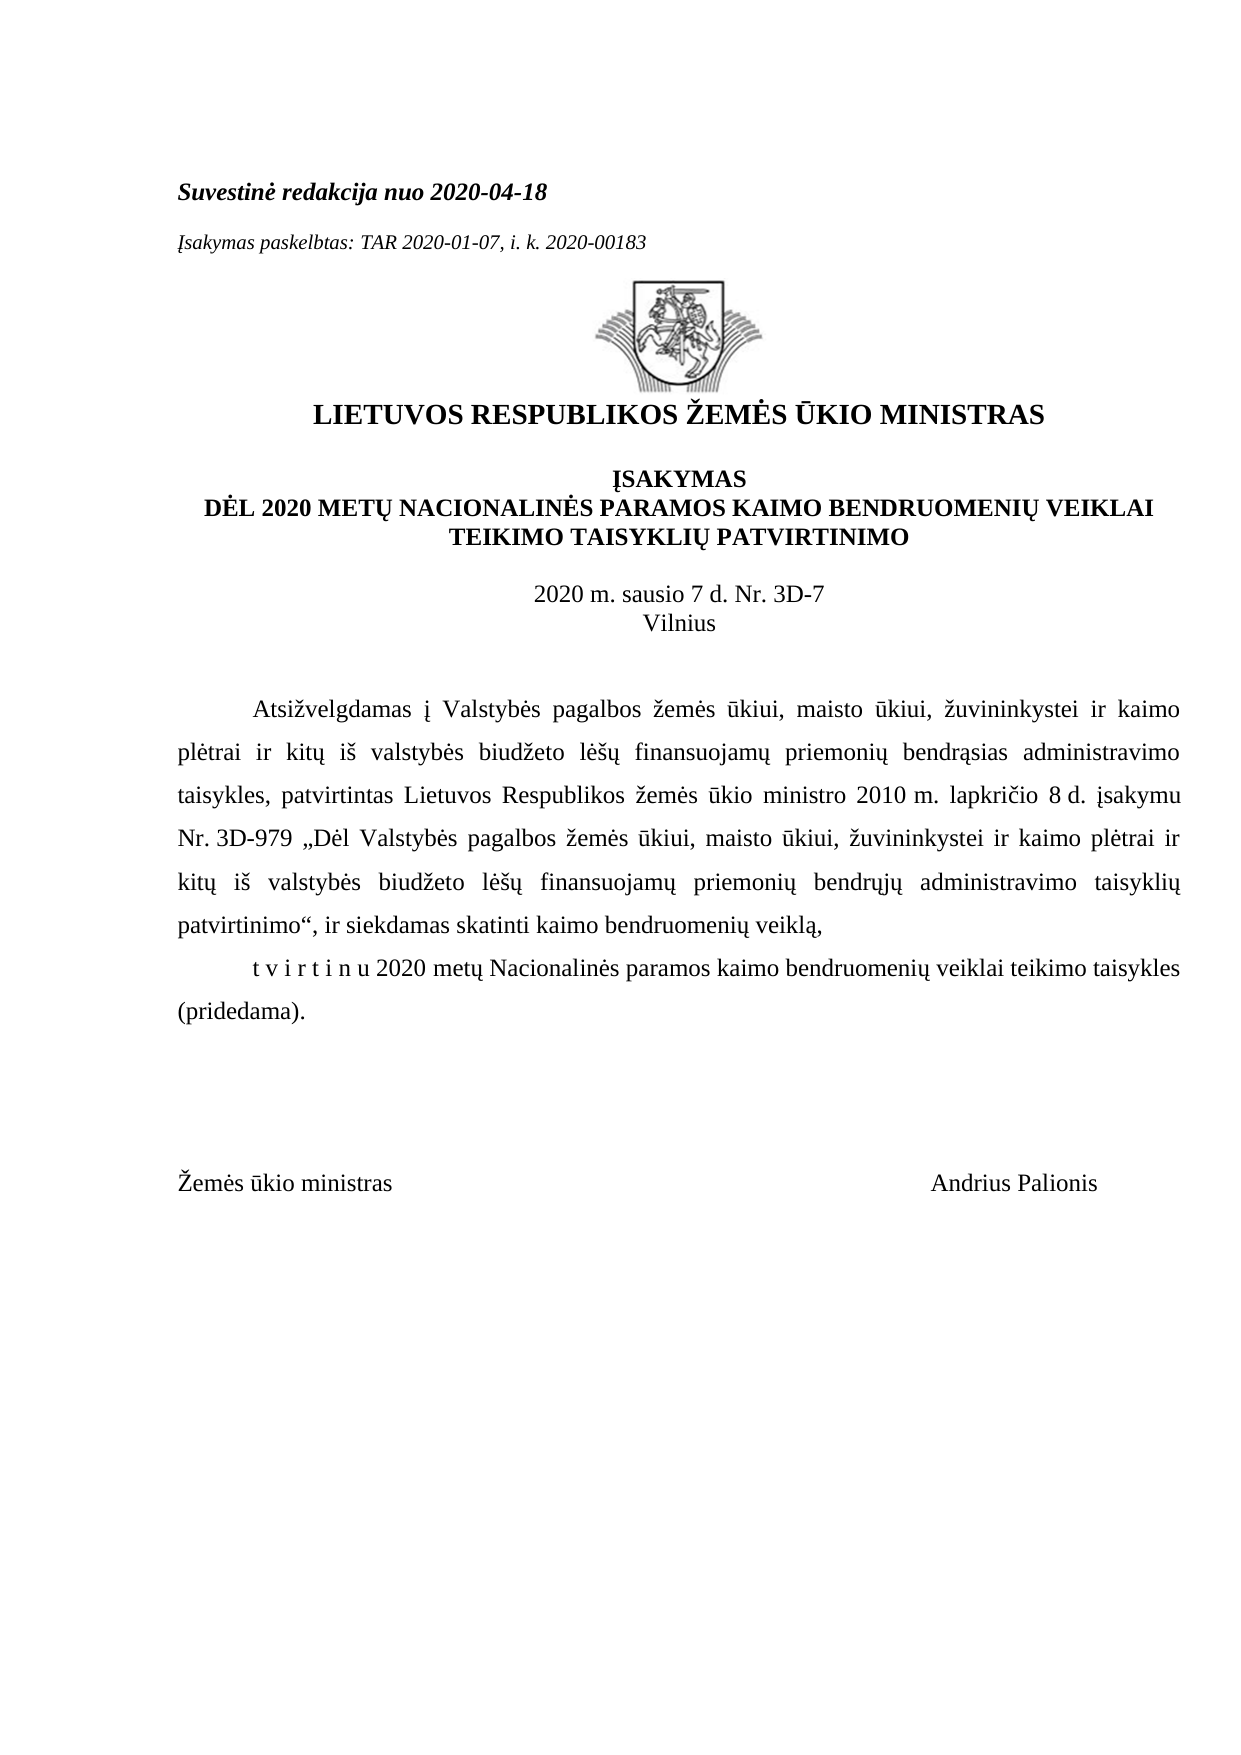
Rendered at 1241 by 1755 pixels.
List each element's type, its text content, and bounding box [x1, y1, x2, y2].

text Vilnius [177, 608, 1181, 637]
text ĮSAKYMAS [177, 464, 1181, 493]
text t v i r t i n u 2020 metų Nacionalinės paramos kaimo bendruomenių veiklai teikimo taisykles (pridedama). [177, 953, 1181, 1025]
text Įsakymas paskelbtas: TAR 2020-01-07, i. k. 2020-00183 [177, 230, 1181, 254]
text Žemės ūkio ministras Andrius Palionis [177, 1168, 1181, 1197]
text LIETUVOS RESPUBLIKOS ŽEMĖS ŪKIO MINISTRAS [177, 397, 1181, 431]
text Suvestinė redakcija nuo 2020-04-18 [177, 177, 1181, 206]
text DĖL 2020 metų nacionalinės paramos kaimo bendruomenių veiklai teikimo taisyklių patvirtinimo [177, 493, 1181, 550]
text 2020 m. sausio 7 d. Nr. 3D-7 [177, 579, 1181, 608]
text Atsižvelgdamas į Valstybės pagalbos žemės ūkiui, maisto ūkiui, žuvininkystei ir kaimo plėtrai ir kitų iš valstybės biudžeto lėšų finansuojamų priemonių bendrąsias administravimo taisykles, patvirtintas Lietuvos Respublikos žemės ūkio ministro 2010 m. lapkričio 8 d. įsakymu Nr. 3D-979 „Dėl Valstybės pagalbos žemės ūkiui, maisto ūkiui, žuvininkystei ir kaimo plėtrai ir kitų iš valstybės biudžeto lėšų finansuojamų priemonių bendrųjų administravimo taisyklių patvirtinimo“, ir siekdamas skatinti kaimo bendruomenių veiklą, [177, 694, 1181, 938]
